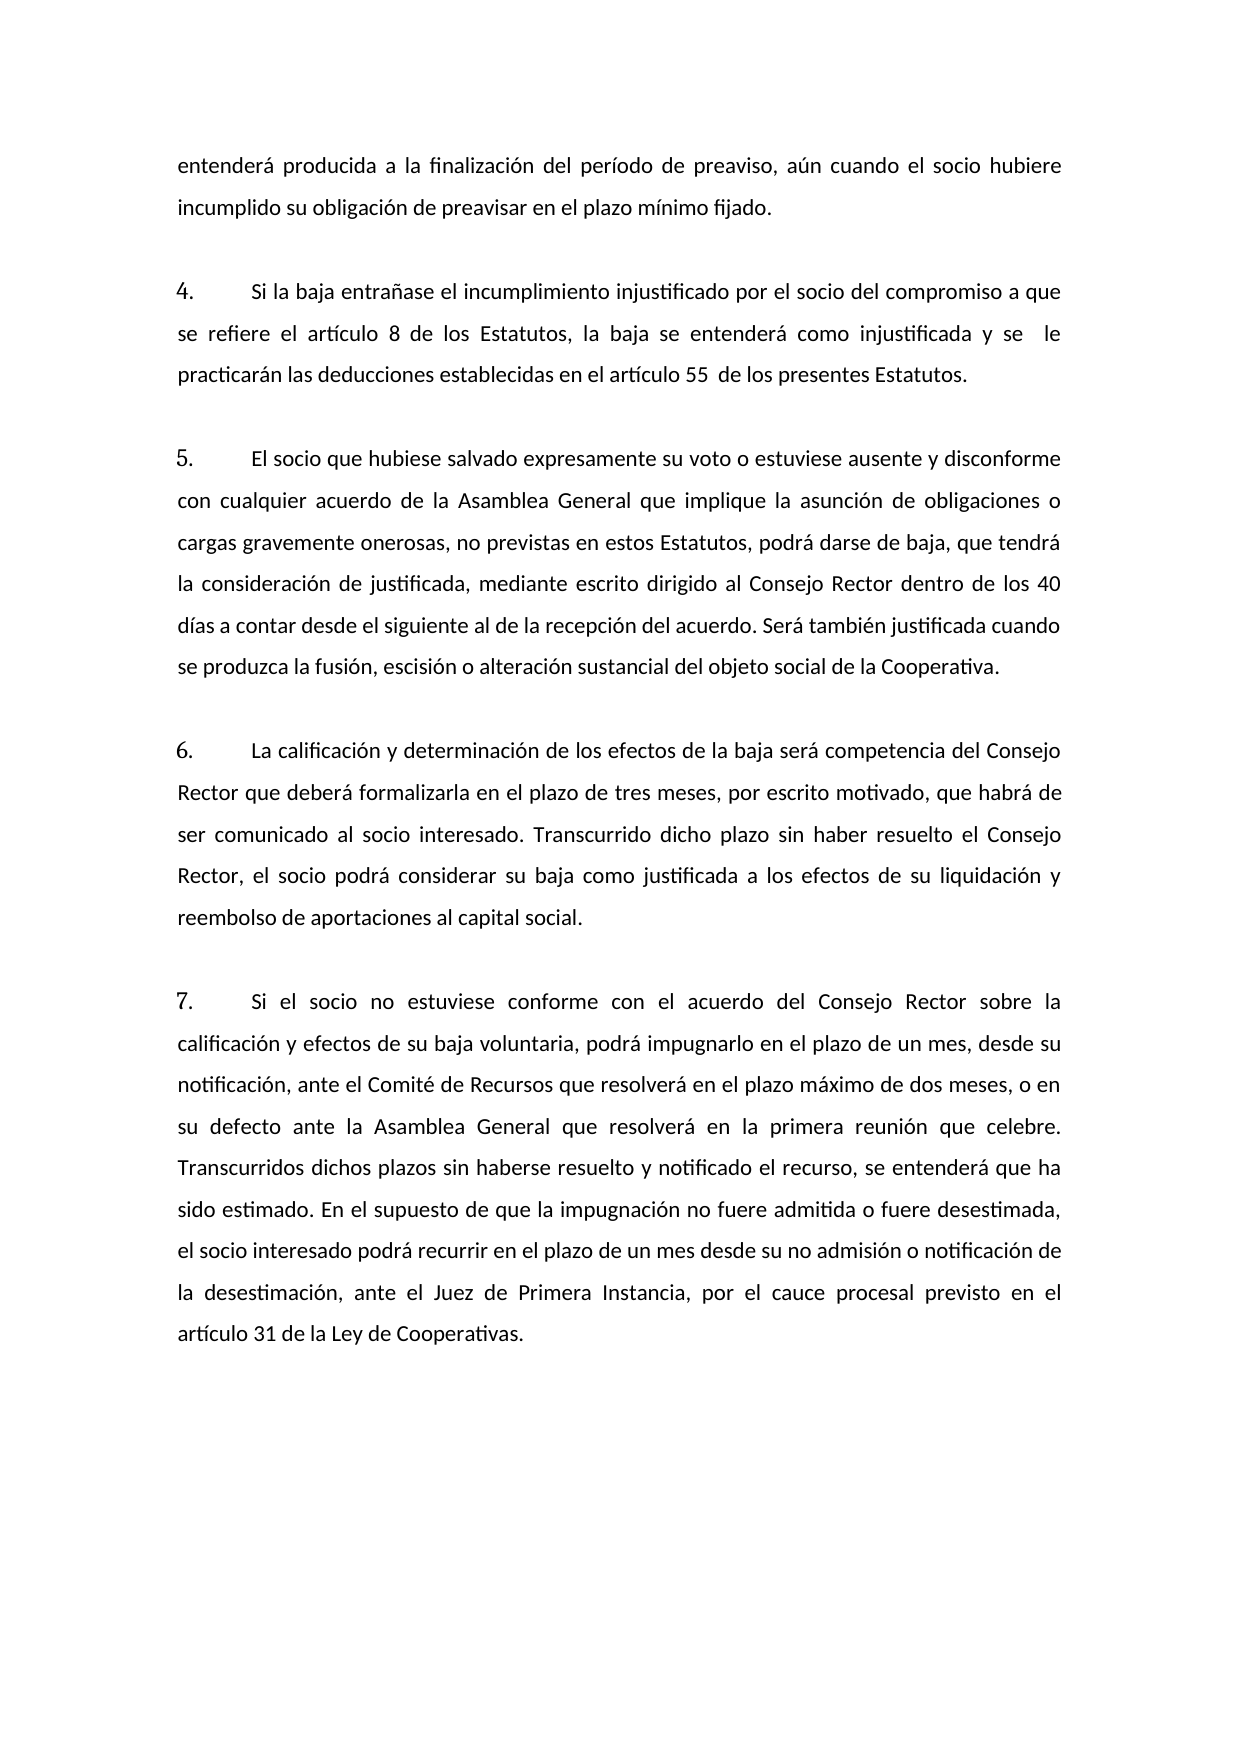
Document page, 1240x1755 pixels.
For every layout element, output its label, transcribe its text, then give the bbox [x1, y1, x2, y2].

list Si el socio no estuviese conforme con el acuerdo del Consejo Rector sobre la calificación y efectos de su baja voluntaria, podrá impugnarlo en el plazo de un mes, desde su notificación, ante el Comité de Recursos que resolverá en el plazo máximo de dos meses, o en su defecto ante la Asamblea General que resolverá en la primera reunión que celebre. Transcurridos dichos plazos sin haberse resuelto y notificado el recurso, se entenderá que ha sido estimado. En el supuesto de que la impugnación no fuere admitida o fuere desestimada, el socio interesado podrá recurrir en el plazo de un mes desde su no admisión o notificación de la desestimación, ante el Juez de Primera Instancia, por el cauce procesal previsto en el artículo 31 de la Ley de Cooperativas. [176, 987, 1063, 1347]
list La calificación y determinación de los efectos de la baja será competencia del Consejo Rector que deberá formalizarla en el plazo de tres meses, por escrito motivado, que habrá de ser comunicado al socio interesado. Transcurrido dicho plazo sin haber resuelto el Consejo Rector, el socio podrá considerar su baja como justificada a los efectos de su liquidación y reembolso de aportaciones al capital social. [176, 736, 1063, 931]
list El socio que hubiese salvado expresamente su voto o estuviese ausente y disconforme con cualquier acuerdo de la Asamblea General que implique la asunción de obligaciones o cargas gravemente onerosas, no previstas en estos Estatutos, podrá darse de baja, que tendrá la consideración de justificada, mediante escrito dirigido al Consejo Rector dentro de los 40 días a contar desde el siguiente al de la recepción del acuerdo. Será también justificada cuando se produzca la fusión, escisión o alteración sustancial del objeto social de la Cooperativa. [176, 444, 1063, 680]
list entenderá producida a la finalización del período de preaviso, aún cuando el socio hubiere incumplido su obligación de preavisar en el plazo mínimo fijado. [176, 152, 1063, 221]
list Si la baja entrañase el incumplimiento injustificado por el socio del compromiso a que se refiere el artículo 8 de los Estatutos, la baja se entenderá como injustificada y se le practicarán las deducciones establecidas en el artículo 55 de los presentes Estatutos. [176, 277, 1063, 388]
